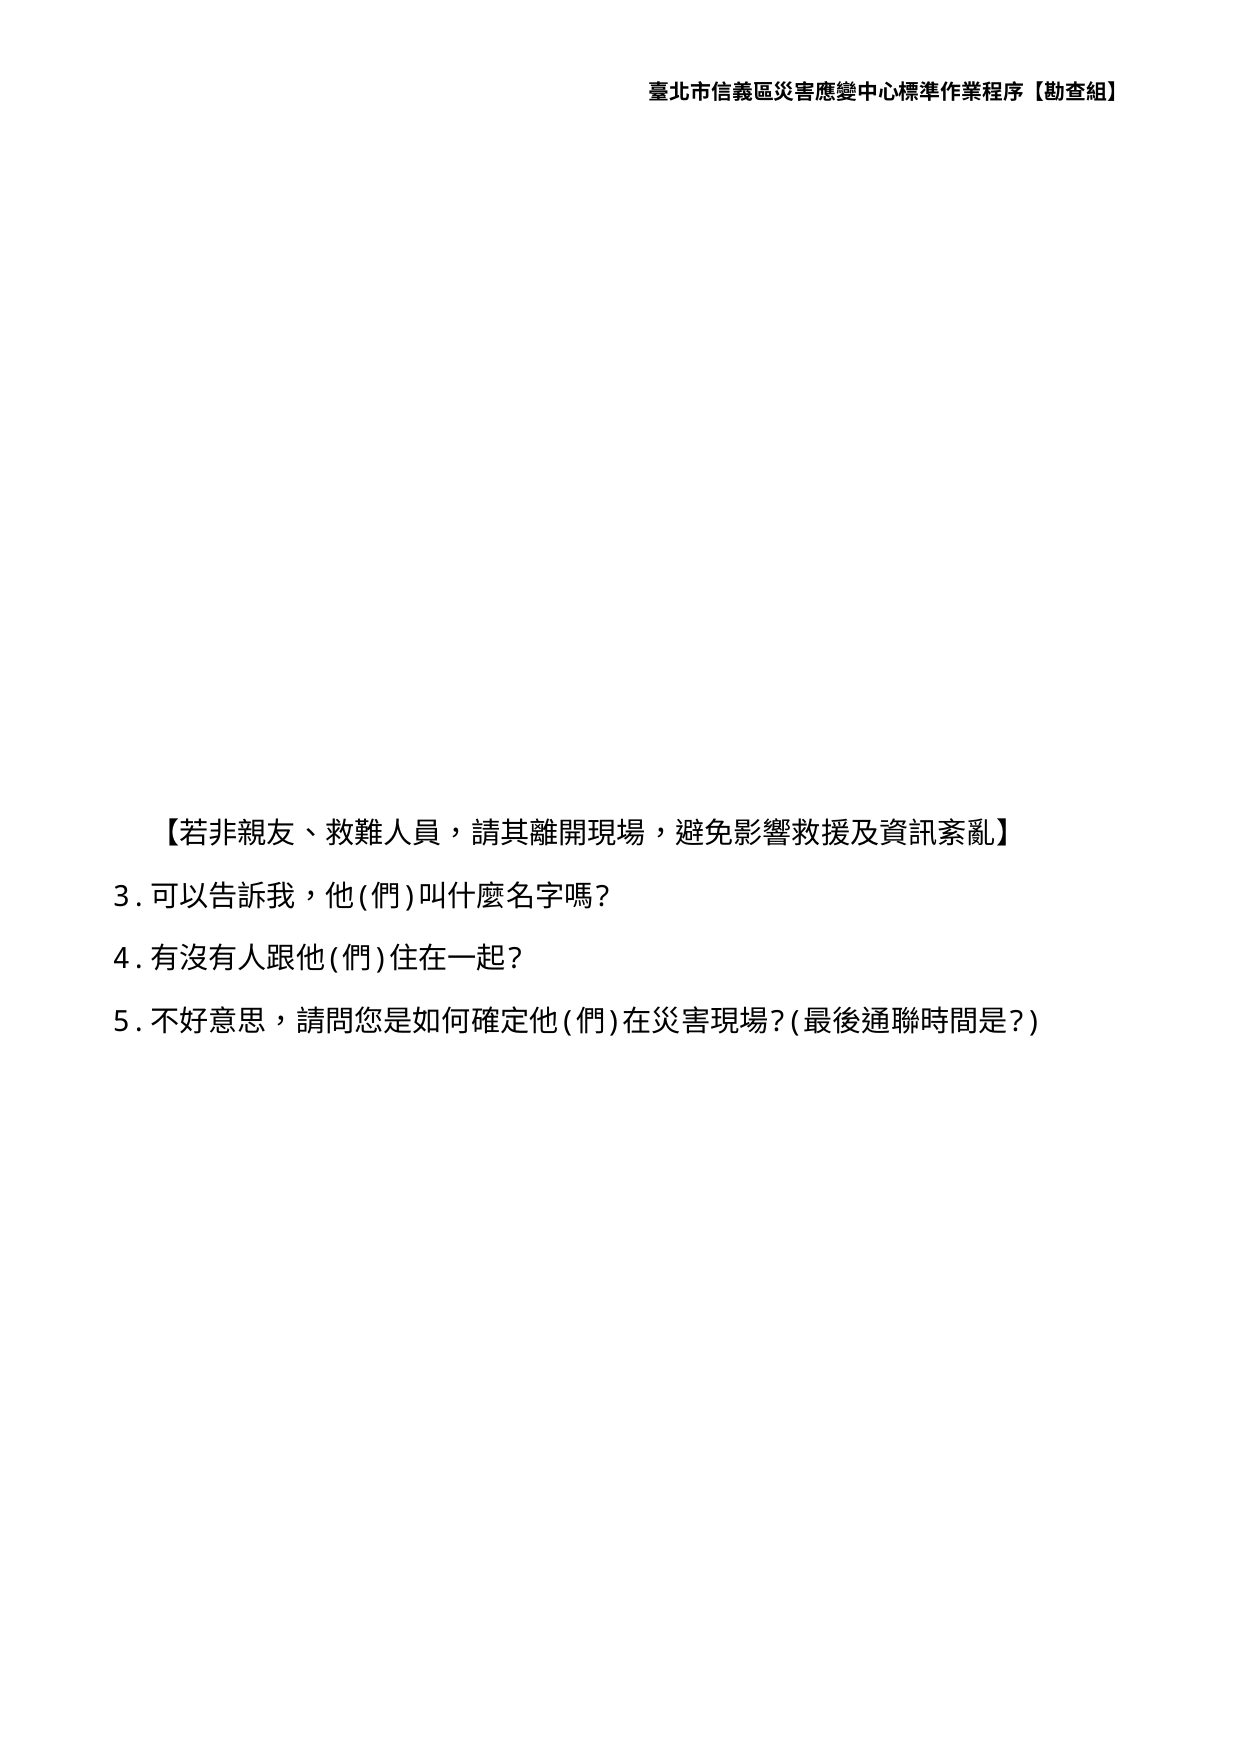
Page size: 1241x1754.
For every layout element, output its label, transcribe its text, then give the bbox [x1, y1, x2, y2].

text 【若非親友、救難人員，請其離開現場，避免影響救援及資訊紊亂】 [150, 789, 1128, 852]
list 有沒有人跟他(們)住在一起? [112, 914, 1128, 977]
list 可以告訴我，他(們)叫什麼名字嗎? [112, 852, 1128, 914]
list 不好意思，請問您是如何確定他(們)在災害現場?(最後通聯時間是?) [112, 977, 1128, 1039]
